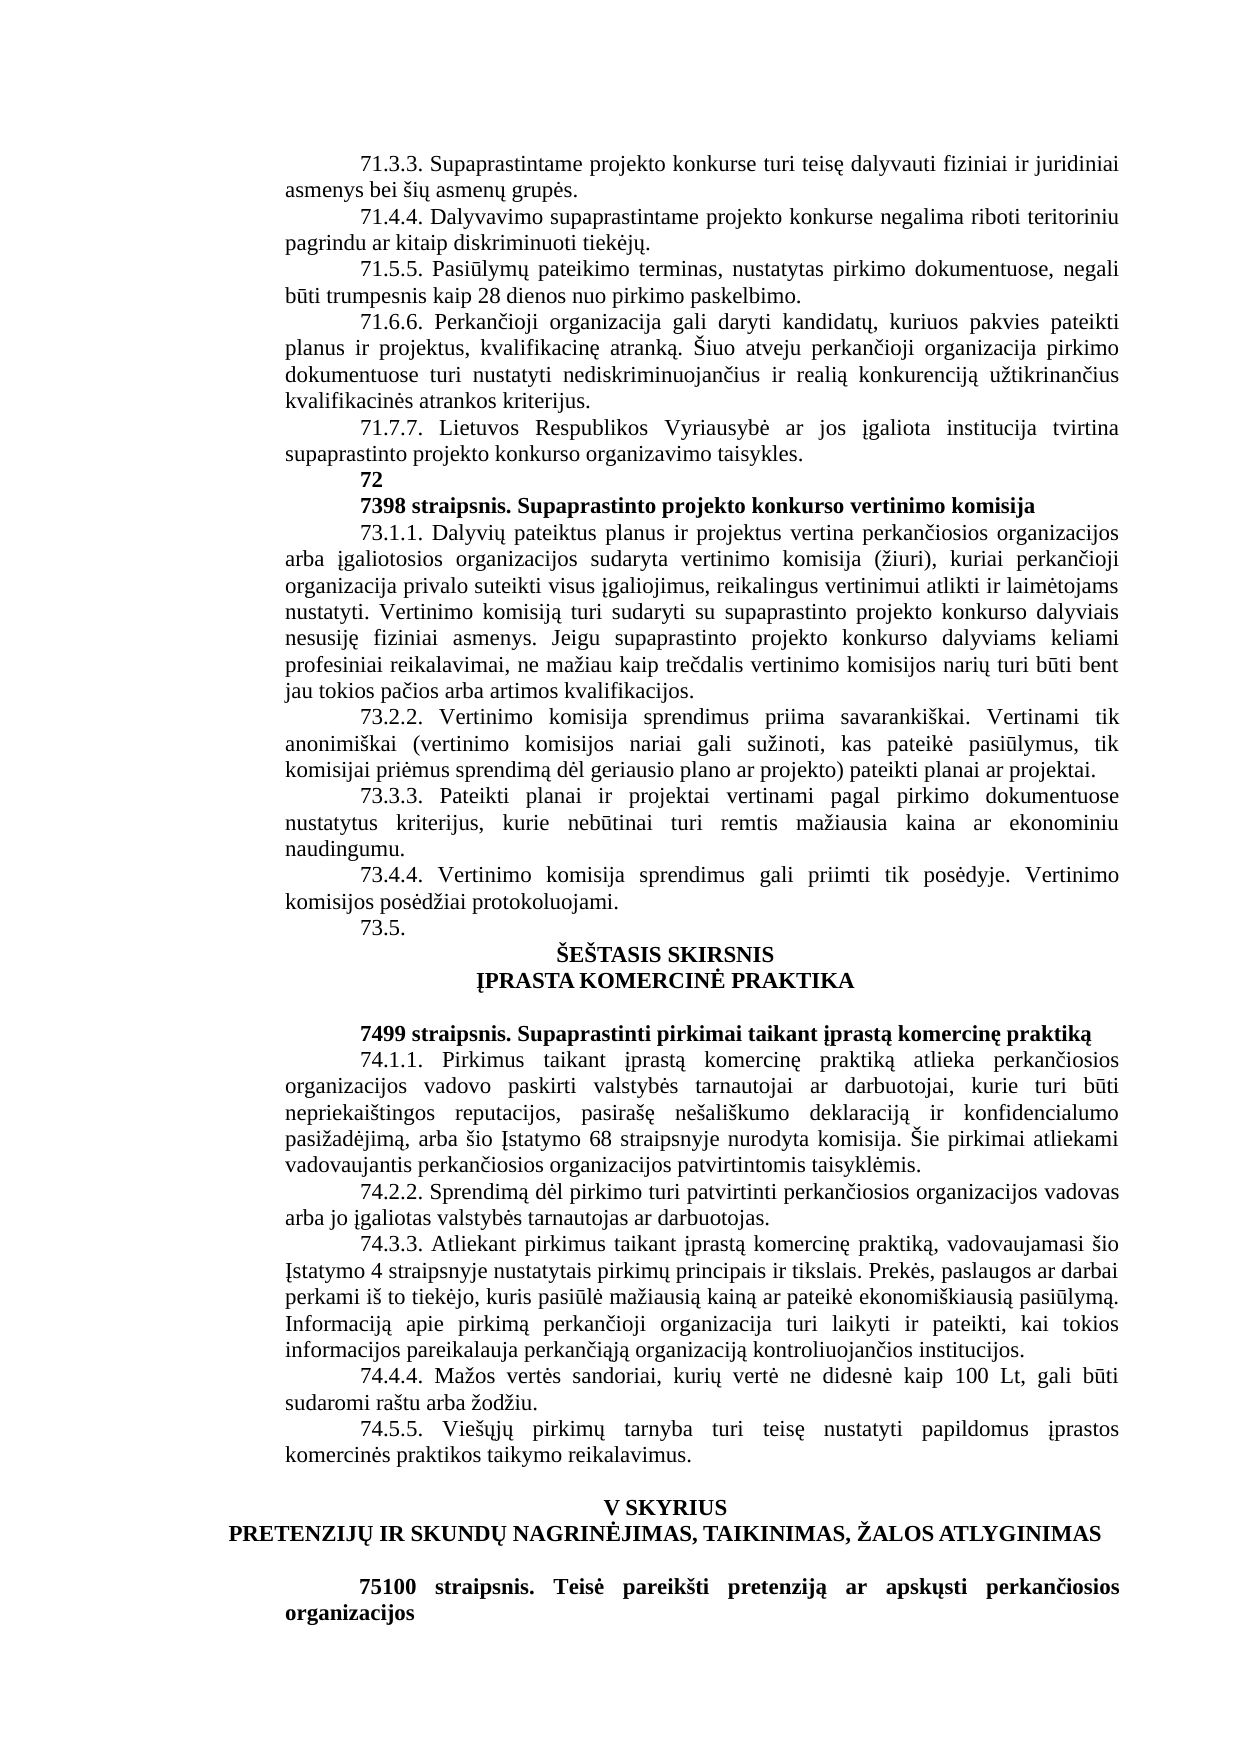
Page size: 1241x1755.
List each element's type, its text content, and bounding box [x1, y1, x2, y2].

subtitle 2. Vertinimo komisija sprendimus priima savarankiškai. Vertinami tik anonimiškai (vertinimo komisijos nariai gali sužinoti, kas pateikė pasiūlymus, tik komisijai priėmus sprendimą dėl geriausio plano ar projekto) pateikti planai ar projektai. [210, 703, 1120, 782]
subtitle 7. Lietuvos Respublikos Vyriausybė ar jos įgaliota institucija tvirtina supaprastinto projekto konkurso organizavimo taisykles. [210, 413, 1120, 466]
subtitle 5. Viešųjų pirkimų tarnyba turi teisę nustatyti papildomus įprastos komercinės praktikos taikymo reikalavimus. [210, 1415, 1120, 1468]
subtitle 3. Supaprastintame projekto konkurse turi teisę dalyvauti fiziniai ir juridiniai asmenys bei šių asmenų grupės. [210, 150, 1120, 203]
subtitle 98 straipsnis. Supaprastinto projekto konkurso vertinimo komisija [210, 493, 1120, 519]
subtitle V SKYRIUS pretenzijų ir skundų nagrinėjimas, taikinimas, žalos atlyginimas [210, 1494, 1120, 1547]
subtitle šeštasis skirsnis Įprasta komercinė praktika [210, 941, 1120, 993]
subtitle 3. Pateikti planai ir projektai vertinami pagal pirkimo dokumentuose nustatytus kriterijus, kurie nebūtinai turi remtis mažiausia kaina ar ekonominiu naudingumu. [210, 782, 1120, 862]
subtitle 100 straipsnis. Teisė pareikšti pretenziją ar apskųsti perkančiosios organizacijos [210, 1573, 1120, 1626]
subtitle 6. Perkančioji organizacija gali daryti kandidatų, kuriuos pakvies pateikti planus ir projektus, kvalifikacinę atranką. Šiuo atveju perkančioji organizacija pirkimo dokumentuose turi nustatyti nediskriminuojančius ir realią konkurenciją užtikrinančius kvalifikacinės atrankos kriterijus. [210, 308, 1120, 413]
subtitle 5. Pasiūlymų pateikimo terminas, nustatytas pirkimo dokumentuose, negali būti trumpesnis kaip 28 dienos nuo pirkimo paskelbimo. [210, 255, 1120, 308]
subtitle 3. Atliekant pirkimus taikant įprastą komercinę praktiką, vadovaujamasi šio Įstatymo 4 straipsnyje nustatytais pirkimų principais ir tikslais. Prekės, paslaugos ar darbai perkami iš to tiekėjo, kuris pasiūlė mažiausią kainą ar pateikė ekonomiškiausią pasiūlymą. Informaciją apie pirkimą perkančioji organizacija turi laikyti ir pateikti, kai tokios informacijos pareikalauja perkančiąją organizaciją kontroliuojančios institucijos. [210, 1231, 1120, 1362]
subtitle 4. Mažos vertės sandoriai, kurių vertė ne didesnė kaip 100 Lt, gali būti sudaromi raštu arba žodžiu. [210, 1362, 1120, 1415]
subtitle 1. Pirkimus taikant įprastą komercinę praktiką atlieka perkančiosios organizacijos vadovo paskirti valstybės tarnautojai ar darbuotojai, kurie turi būti nepriekaištingos reputacijos, pasirašę nešališkumo deklaraciją ir konfidencialumo pasižadėjimą, arba šio Įstatymo 68 straipsnyje nurodyta komisija. Šie pirkimai atliekami vadovaujantis perkančiosios organizacijos patvirtintomis taisyklėmis. [210, 1046, 1120, 1178]
subtitle 1. Dalyvių pateiktus planus ir projektus vertina perkančiosios organizacijos arba įgaliotosios organizacijos sudaryta vertinimo komisija (žiuri), kuriai perkančioji organizacija privalo suteikti visus įgaliojimus, reikalingus vertinimui atlikti ir laimėtojams nustatyti. Vertinimo komisiją turi sudaryti su supaprastinto projekto konkurso dalyviais nesusiję fiziniai asmenys. Jeigu supaprastinto projekto konkurso dalyviams keliami profesiniai reikalavimai, ne mažiau kaip trečdalis vertinimo komisijos narių turi būti bent jau tokios pačios arba artimos kvalifikacijos. [210, 519, 1120, 703]
subtitle 2. Sprendimą dėl pirkimo turi patvirtinti perkančiosios organizacijos vadovas arba jo įgaliotas valstybės tarnautojas ar darbuotojas. [210, 1178, 1120, 1231]
subtitle 99 straipsnis. Supaprastinti pirkimai taikant įprastą komercinę praktiką [210, 1020, 1120, 1046]
subtitle 4. Dalyvavimo supaprastintame projekto konkurse negalima riboti teritoriniu pagrindu ar kitaip diskriminuoti tiekėjų. [210, 203, 1120, 255]
subtitle 4. Vertinimo komisija sprendimus gali priimti tik posėdyje. Vertinimo komisijos posėdžiai protokoluojami. [210, 862, 1120, 914]
